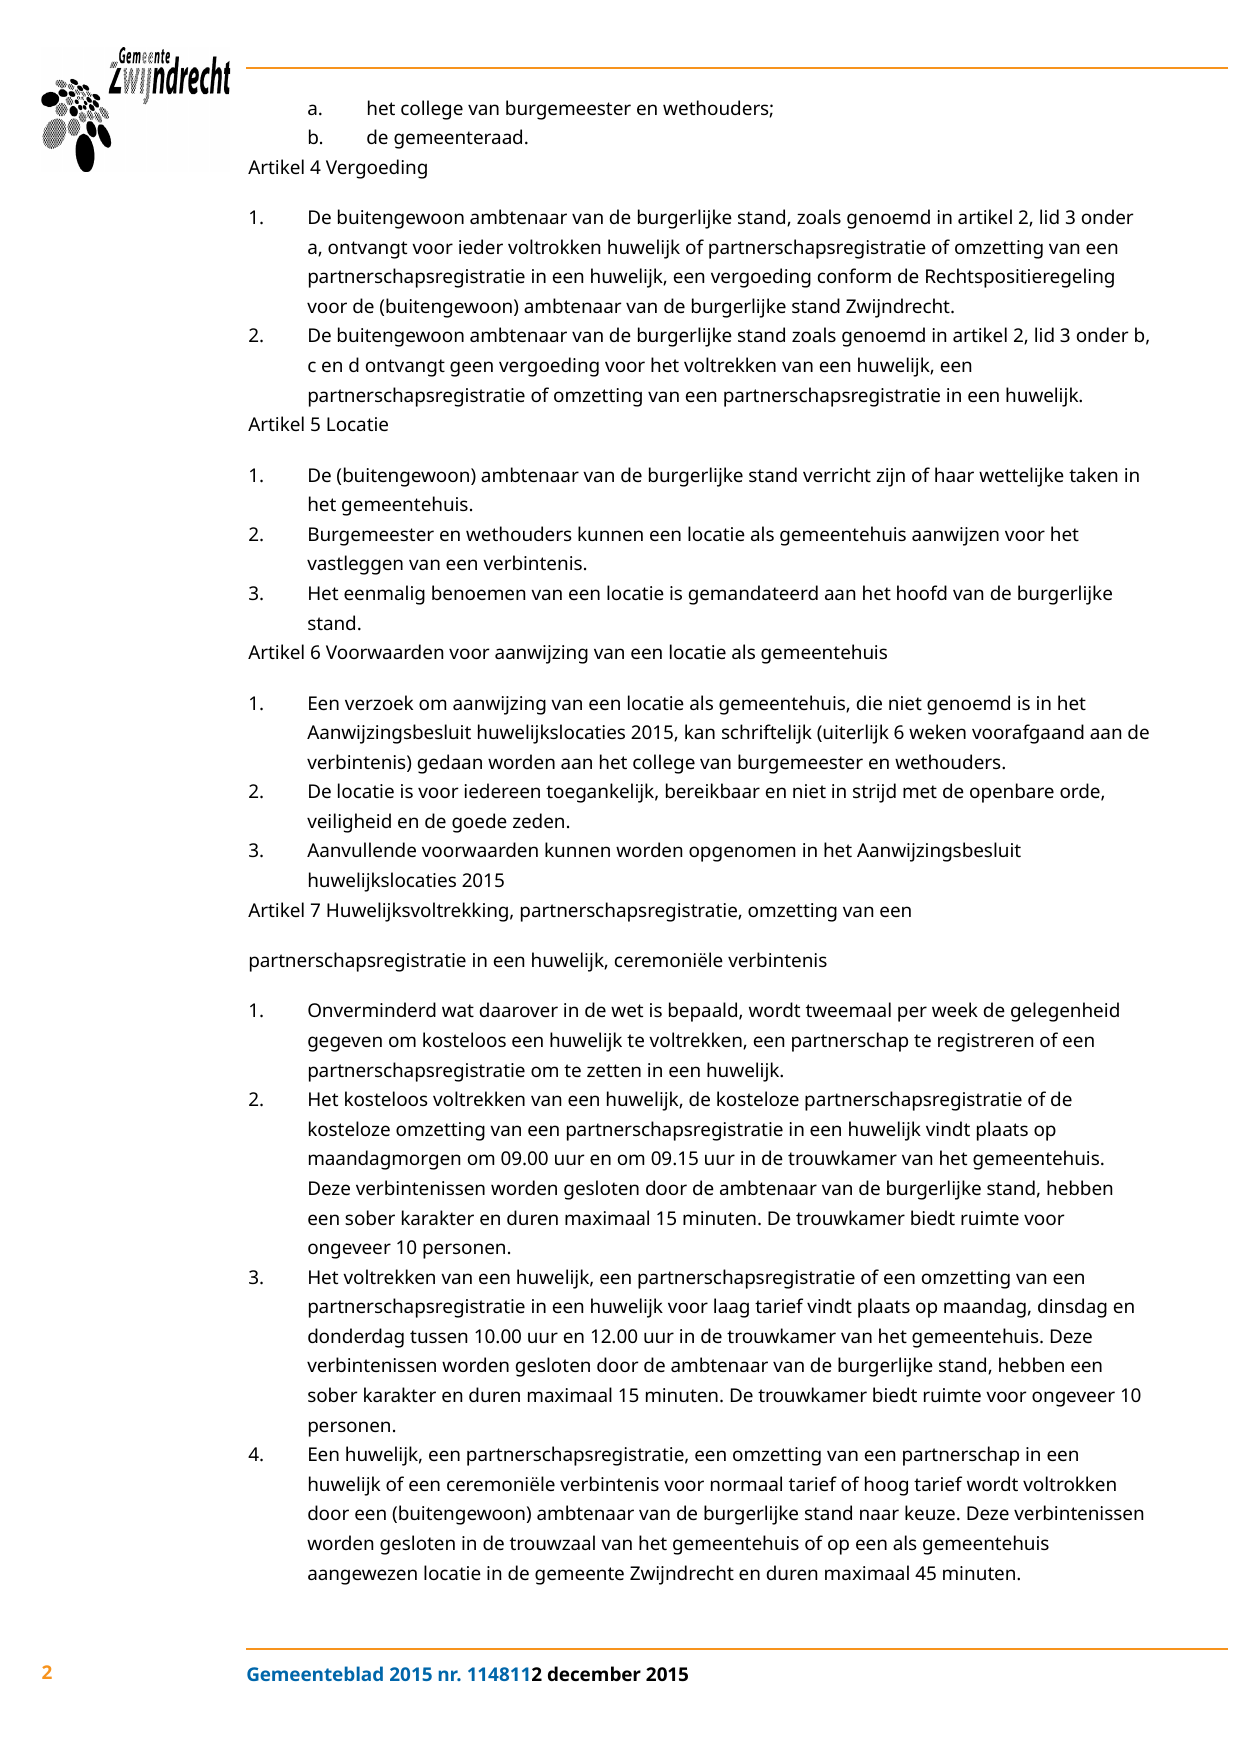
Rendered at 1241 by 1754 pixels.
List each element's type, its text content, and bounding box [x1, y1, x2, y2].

list Het kosteloos voltrekken van een huwelijk, de kosteloze partnerschapsregistratie of de kosteloze omzetting van een partnerschapsregistratie in een huwelijk vindt plaats op maandagmorgen om 09.00 uur en om 09.15 uur in de trouwkamer van het gemeentehuis. Deze verbintenissen worden gesloten door de ambtenaar van de burgerlijke stand, hebben een sober karakter en duren maximaal 15 minuten. De trouwkamer biedt ruimte voor ongeveer 10 personen. [248, 1086, 1152, 1260]
list Het voltrekken van een huwelijk, een partnerschapsregistratie of een omzetting van een partnerschapsregistratie in een huwelijk voor laag tarief vindt plaats op maandag, dinsdag en donderdag tussen 10.00 uur en 12.00 uur in de trouwkamer van het gemeentehuis. Deze verbintenissen worden gesloten door de ambtenaar van de burgerlijke stand, hebben een sober karakter en duren maximaal 15 minuten. De trouwkamer biedt ruimte voor ongeveer 10 personen. [248, 1264, 1152, 1438]
list de gemeenteraad. [307, 124, 1152, 150]
list Burgemeester en wethouders kunnen een locatie als gemeentehuis aanwijzen voor het vastleggen van een verbintenis. [248, 521, 1152, 576]
list Onverminderd wat daarover in de wet is bepaald, wordt tweemaal per week de gelegenheid gegeven om kosteloos een huwelijk te voltrekken, een partnerschap te registreren of een partnerschapsregistratie om te zetten in een huwelijk. [248, 998, 1152, 1083]
text Artikel 5 Locatie [248, 411, 1152, 437]
list Een verzoek om aanwijzing van een locatie als gemeentehuis, die niet genoemd is in het Aanwijzingsbesluit huwelijkslocaties 2015, kan schriftelijk (uiterlijk 6 weken voorafgaand aan de verbintenis) gedaan worden aan het college van burgemeester en wethouders. [248, 690, 1152, 775]
list Aanvullende voorwaarden kunnen worden opgenomen in het Aanwijzingsbesluit huwelijkslocaties 2015 [248, 838, 1152, 893]
list De buitengewoon ambtenaar van de burgerlijke stand zoals genoemd in artikel 2, lid 3 onder b, c en d ontvangt geen vergoeding voor het voltrekken van een huwelijk, een partnerschapsregistratie of omzetting van een partnerschapsregistratie in een huwelijk. [248, 323, 1152, 408]
list Een huwelijk, een partnerschapsregistratie, een omzetting van een partnerschap in een huwelijk of een ceremoniële verbintenis voor normaal tarief of hoog tarief wordt voltrokken door een (buitengewoon) ambtenaar van de burgerlijke stand naar keuze. Deze verbintenissen worden gesloten in de trouwzaal van het gemeentehuis of op een als gemeentehuis aangewezen locatie in de gemeente Zwijndrecht en duren maximaal 45 minuten. [248, 1441, 1152, 1586]
text Artikel 6 Voorwaarden voor aanwijzing van een locatie als gemeentehuis [248, 639, 1152, 665]
picture [41, 47, 231, 172]
text partnerschapsregistratie in een huwelijk, ceremoniële verbintenis [248, 947, 1152, 973]
list De locatie is voor iedereen toegankelijk, bereikbaar en niet in strijd met de openbare orde, veiligheid en de goede zeden. [248, 778, 1152, 834]
list Het eenmalig benoemen van een locatie is gemandateerd aan het hoofd van de burgerlijke stand. [248, 580, 1152, 636]
list De (buitengewoon) ambtenaar van de burgerlijke stand verricht zijn of haar wettelijke taken in het gemeentehuis. [248, 462, 1152, 517]
list het college van burgemeester en wethouders; [307, 95, 1152, 121]
text Artikel 7 Huwelijksvoltrekking, partnerschapsregistratie, omzetting van een [248, 897, 1152, 923]
list De buitengewoon ambtenaar van de burgerlijke stand, zoals genoemd in artikel 2, lid 3 onder a, ontvangt voor ieder voltrokken huwelijk of partnerschapsregistratie of omzetting van een partnerschapsregistratie in een huwelijk, een vergoeding conform de Rechtspositieregeling voor de (buitengewoon) ambtenaar van de burgerlijke stand Zwijndrecht. [248, 204, 1152, 319]
text Artikel 4 Vergoeding [248, 154, 1152, 180]
